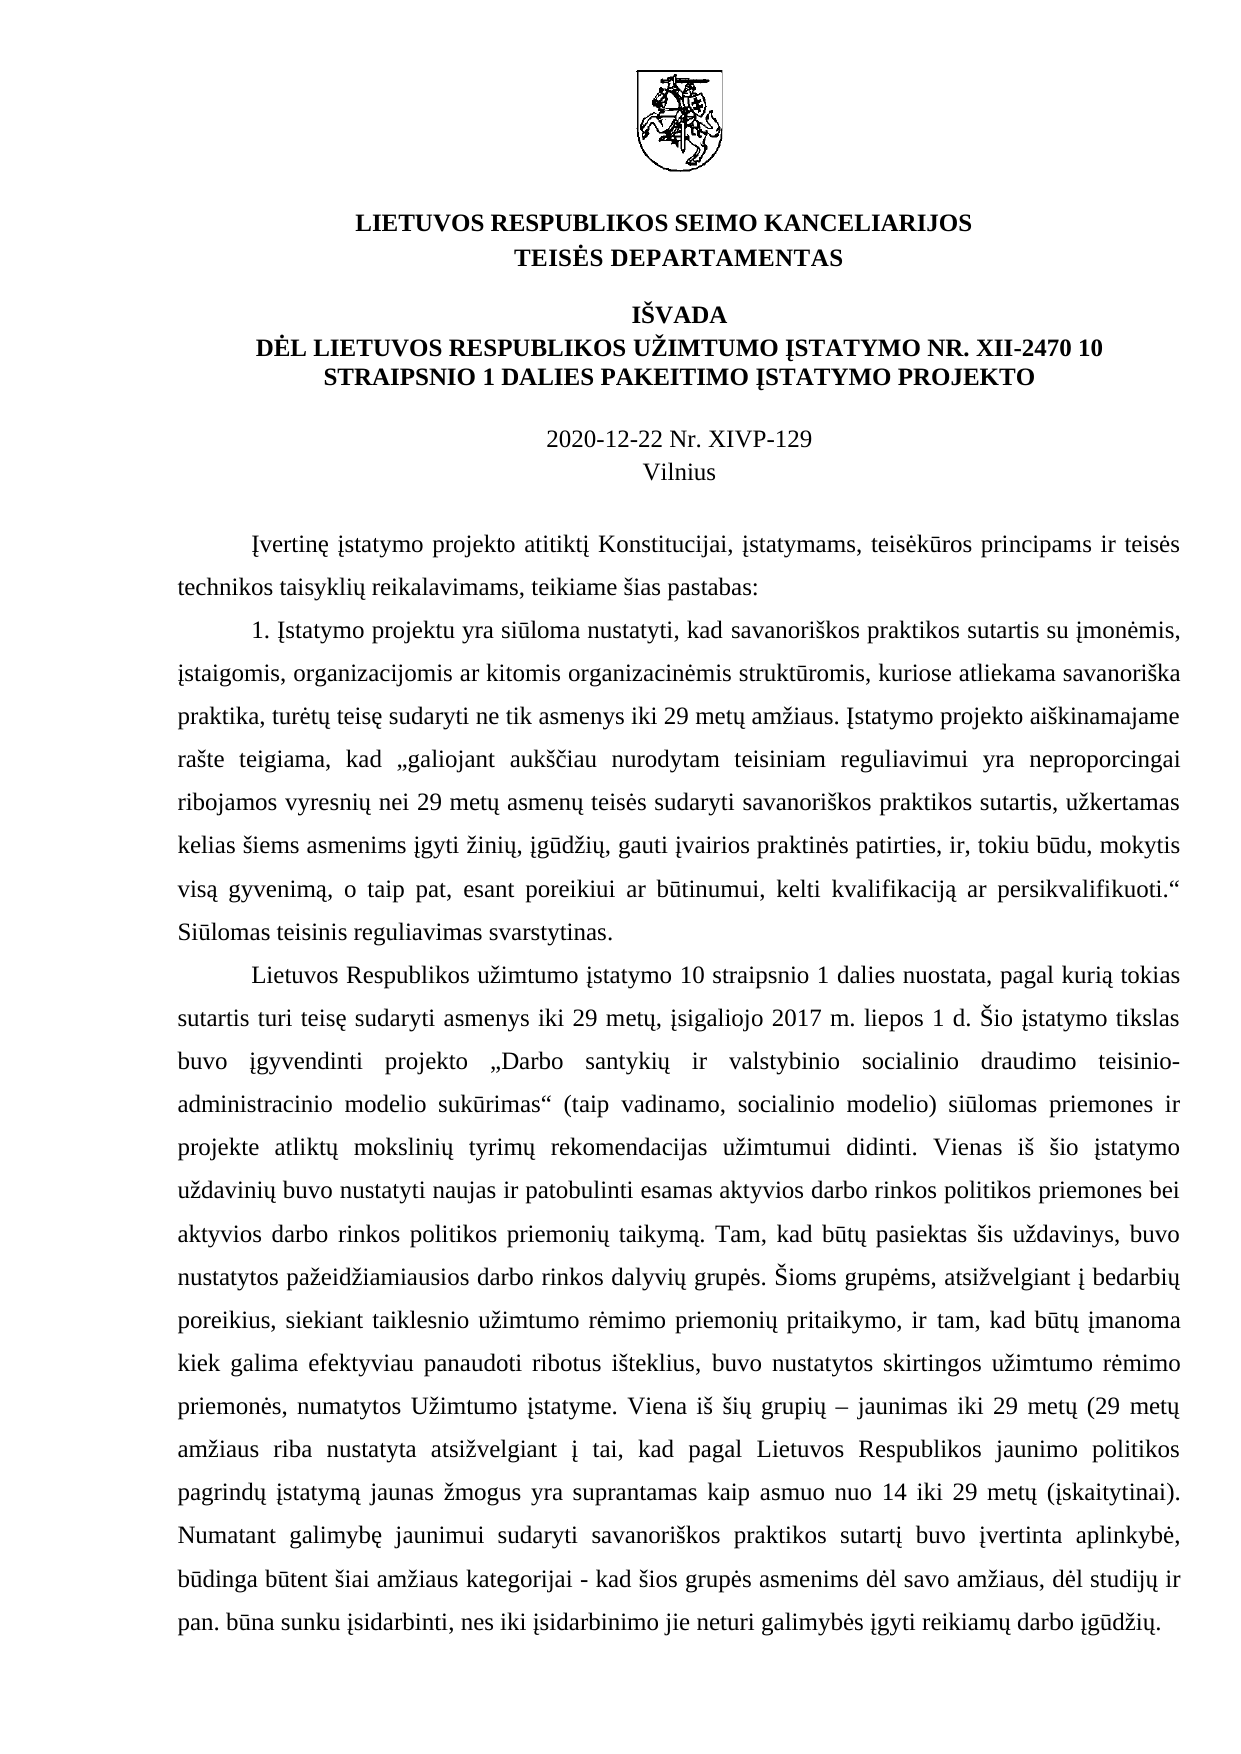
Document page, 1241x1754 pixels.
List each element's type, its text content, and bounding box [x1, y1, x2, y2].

text Lietuvos Respublikos užimtumo įstatymo 10 straipsnio 1 dalies nuostata, pagal kurią tokias sutartis turi teisę sudaryti asmenys iki 29 metų, įsigaliojo 2017 m. liepos 1 d. Šio įstatymo tikslas buvo įgyvendinti projekto „Darbo santykių ir valstybinio socialinio draudimo teisinio- administracinio modelio sukūrimas“ (taip vadinamo, socialinio modelio) siūlomas priemones ir projekte atliktų mokslinių tyrimų rekomendacijas užimtumui didinti. Vienas iš šio įstatymo uždavinių buvo nustatyti naujas ir patobulinti esamas aktyvios darbo rinkos politikos priemones bei aktyvios darbo rinkos politikos priemonių taikymą. Tam, kad būtų pasiektas šis uždavinys, buvo nustatytos pažeidžiamiausios darbo rinkos dalyvių grupės. Šioms grupėms, atsižvelgiant į bedarbių poreikius, siekiant taiklesnio užimtumo rėmimo priemonių pritaikymo, ir tam, kad būtų įmanoma kiek galima efektyviau panaudoti ribotus išteklius, buvo nustatytos skirtingos užimtumo rėmimo priemonės, numatytos Užimtumo įstatyme. Viena iš šių grupių – jaunimas iki 29 metų (29 metų amžiaus riba nustatyta atsižvelgiant į tai, kad pagal Lietuvos Respublikos jaunimo politikos pagrindų įstatymą jaunas žmogus yra suprantamas kaip asmuo nuo 14 iki 29 metų (įskaitytinai). Numatant galimybę jaunimui sudaryti savanoriškos praktikos sutartį buvo įvertinta aplinkybė, būdinga būtent šiai amžiaus kategorijai - kad šios grupės asmenims dėl savo amžiaus, dėl studijų ir pan. būna sunku įsidarbinti, nes iki įsidarbinimo jie neturi galimybės įgyti reikiamų darbo įgūdžių. [177, 960, 1181, 1636]
text Įvertinę įstatymo projekto atitiktį Konstitucijai, įstatymams, teisėkūros principams ir teisės technikos taisyklių reikalavimams, teikiame šias pastabas: [177, 529, 1181, 601]
text Vilnius [177, 457, 1181, 486]
text 1. Įstatymo projektu yra siūloma nustatyti, kad savanoriškos praktikos sutartis su įmonėmis, įstaigomis, organizacijomis ar kitomis organizacinėmis struktūromis, kuriose atliekama savanoriška praktika, turėtų teisę sudaryti ne tik asmenys iki 29 metų amžiaus. Įstatymo projekto aiškinamajame rašte teigiama, kad „galiojant aukščiau nurodytam teisiniam reguliavimui yra neproporcingai ribojamos vyresnių nei 29 metų asmenų teisės sudaryti savanoriškos praktikos sutartis, užkertamas kelias šiems asmenims įgyti žinių, įgūdžių, gauti įvairios praktinės patirties, ir, tokiu būdu, mokytis visą gyvenimą, o taip pat, esant poreikiui ar būtinumui, kelti kvalifikaciją ar persikvalifikuoti.“ Siūlomas teisinis reguliavimas svarstytinas. [177, 615, 1181, 946]
text DĖL LIETUVOS RESPUBLIKOS UŽIMTUMO ĮSTATYMO NR. XII-2470 10 STRAIPSNIO 1 dalies pakeitimo ĮSTATYMO PROJEKTO [177, 333, 1181, 391]
text IŠVADA [177, 300, 1181, 329]
text TEISĖS DEPARTAMENTAS [177, 243, 1180, 272]
text LIETUVOS RESPUBLIKOS SEIMO KANCELIARIJOS [177, 208, 1151, 237]
text 2020-12-22 Nr. XIVP-129 [177, 424, 1181, 453]
